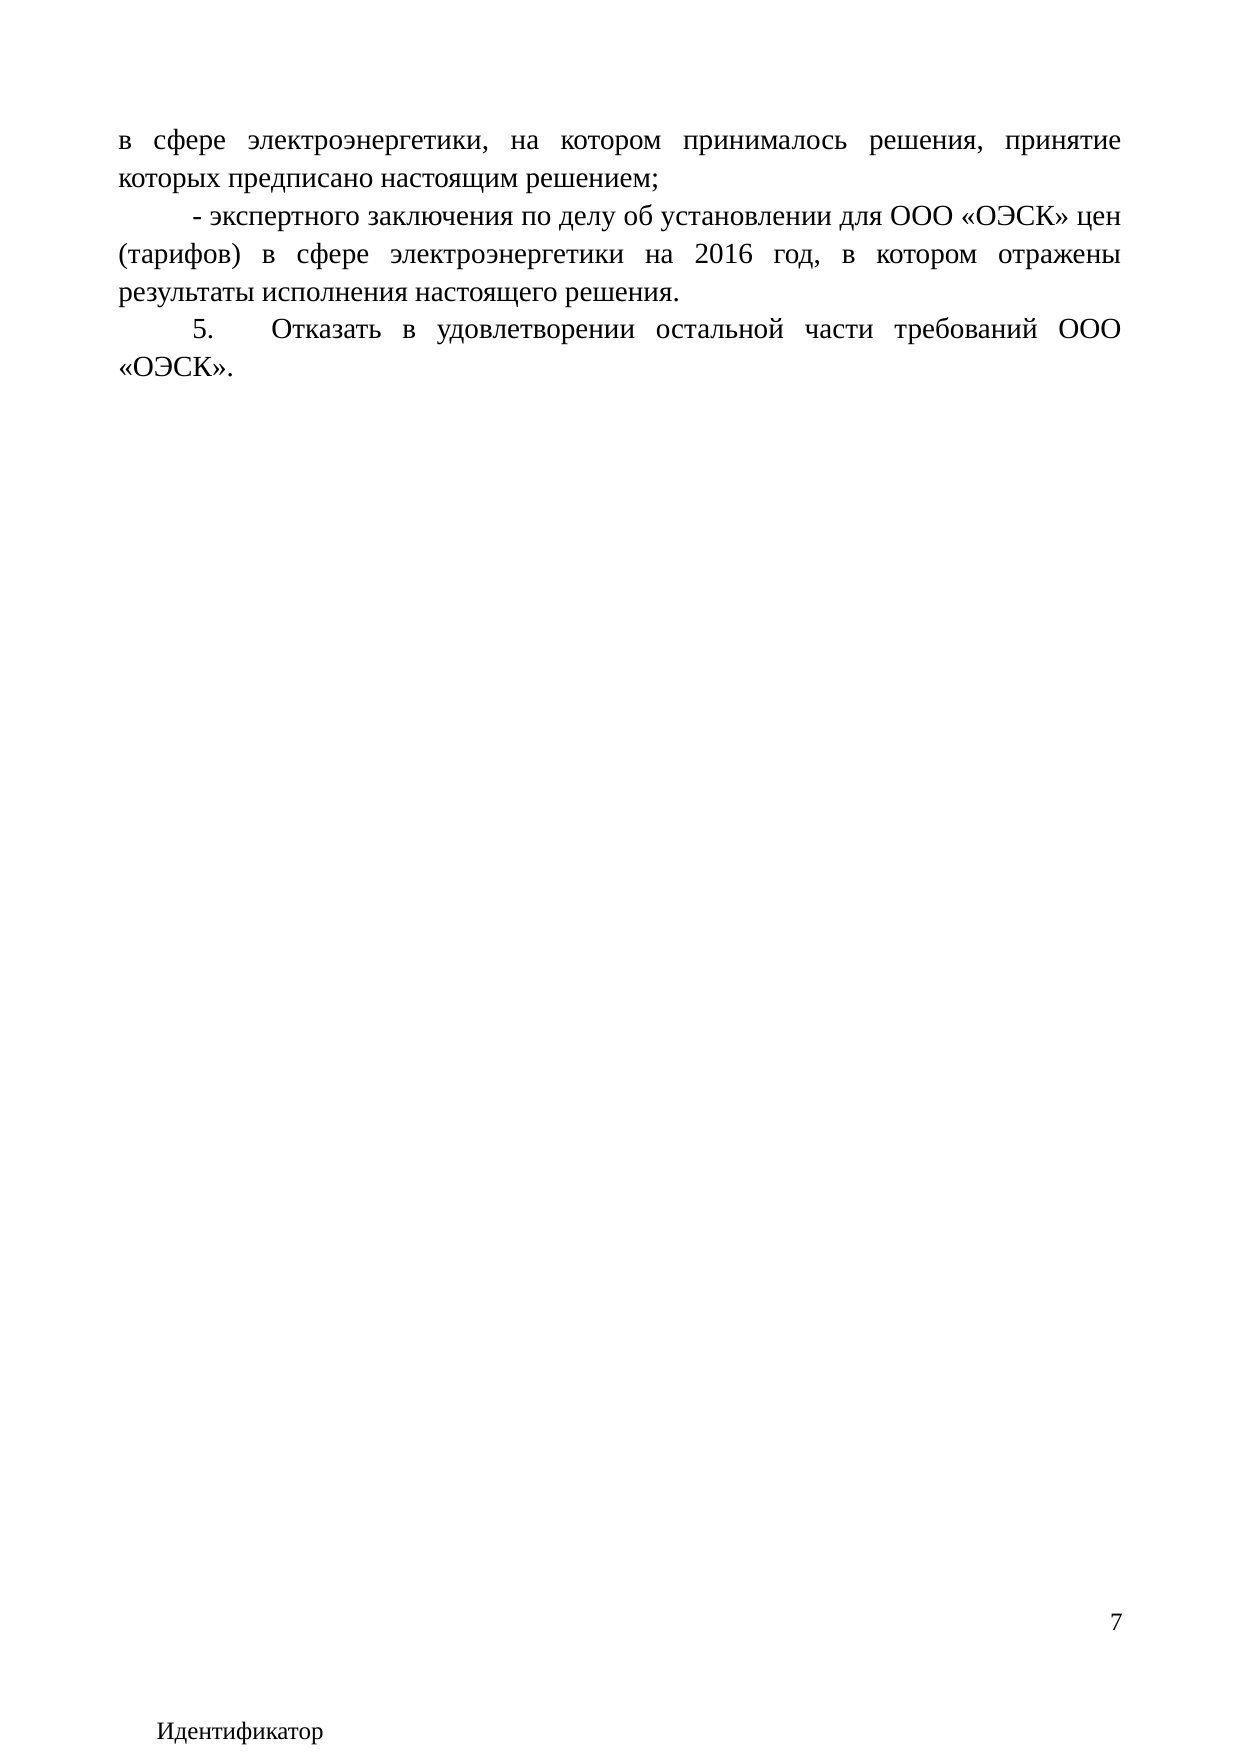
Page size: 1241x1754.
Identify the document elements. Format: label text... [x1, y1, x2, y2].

text в сфере электроэнергетики, на котором принималось решения, принятие которых предписано настоящим решением; [118, 118, 1122, 194]
text - экспертного заключения по делу об установлении для ООО «ОЭСК» цен (тарифов) в сфере электроэнергетики на 2016 год, в котором отражены результаты исполнения настоящего решения. [118, 194, 1122, 307]
text 5. Отказать в удовлетворении остальной части требований ООО «ОЭСК». [118, 307, 1122, 383]
